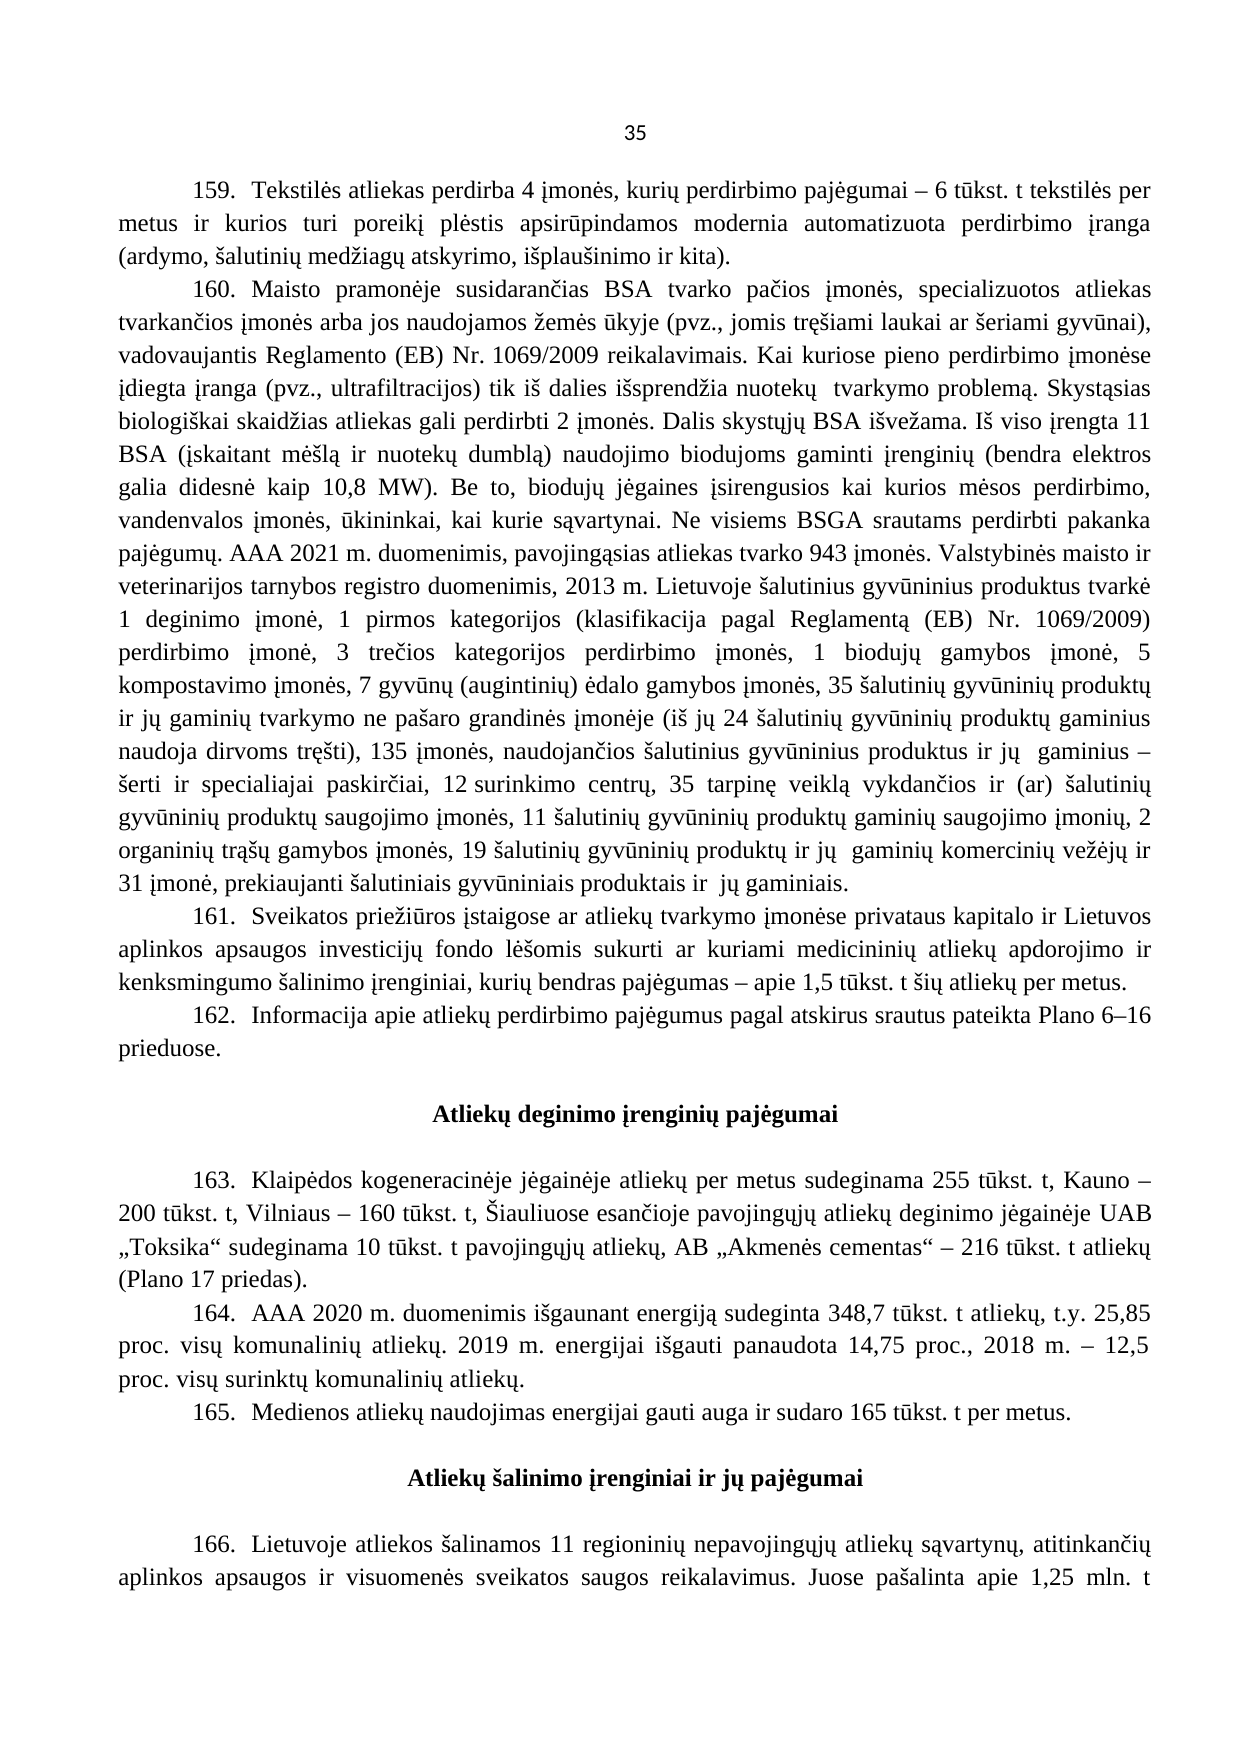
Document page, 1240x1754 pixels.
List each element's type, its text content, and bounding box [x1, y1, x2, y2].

text 164. AAA 2020 m. duomenimis išgaunant energiją sudeginta 348,7 tūkst. t atliekų, t.y. 25,85 proc. visų komunalinių atliekų. 2019 m. energijai išgauti panaudota 14,75 proc., 2018 m. – 12,5 proc. visų surinktų komunalinių atliekų. [118, 1298, 1152, 1392]
text 162. Informacija apie atliekų perdirbimo pajėgumus pagal atskirus srautus pateikta Plano 6–16 prieduose. [118, 1000, 1152, 1062]
text 166. Lietuvoje atliekos šalinamos 11 regioninių nepavojingųjų atliekų sąvartynų, atitinkančių aplinkos apsaugos ir visuomenės sveikatos saugos reikalavimus. Juose pašalinta apie 1,25 mln. t [118, 1529, 1152, 1591]
text 159. Tekstilės atliekas perdirba 4 įmonės, kurių perdirbimo pajėgumai – 6 tūkst. t tekstilės per metus ir kurios turi poreikį plėstis apsirūpindamos modernia automatizuota perdirbimo įranga (ardymo, šalutinių medžiagų atskyrimo, išplaušinimo ir kita). [118, 175, 1152, 270]
text 160. Maisto pramonėje susidarančias BSA tvarko pačios įmonės, specializuotos atliekas tvarkančios įmonės arba jos naudojamos žemės ūkyje (pvz., jomis tręšiami laukai ar šeriami gyvūnai), vadovaujantis Reglamento (EB) Nr. 1069/2009 reikalavimais. Kai kuriose pieno perdirbimo įmonėse įdiegta įranga (pvz., ultrafiltracijos) tik iš dalies išsprendžia nuotekų tvarkymo problemą. Skystąsias biologiškai skaidžias atliekas gali perdirbti 2 įmonės. Dalis skystųjų BSA išvežama. Iš viso įrengta 11 BSA (įskaitant mėšlą ir nuotekų dumblą) naudojimo biodujoms gaminti įrenginių (bendra elektros galia didesnė kaip 10,8 MW). Be to, biodujų jėgaines įsirengusios kai kurios mėsos perdirbimo, vandenvalos įmonės, ūkininkai, kai kurie sąvartynai. Ne visiems BSGA srautams perdirbti pakanka pajėgumų. AAA 2021 m. duomenimis, pavojingąsias atliekas tvarko 943 įmonės. Valstybinės maisto ir veterinarijos tarnybos registro duomenimis, 2013 m. Lietuvoje šalutinius gyvūninius produktus tvarkė 1 deginimo įmonė, 1 pirmos kategorijos (klasifikacija pagal Reglamentą (EB) Nr. 1069/2009) perdirbimo įmonė, 3 trečios kategorijos perdirbimo įmonės, 1 biodujų gamybos įmonė, 5 kompostavimo įmonės, 7 gyvūnų (augintinių) ėdalo gamybos įmonės, 35 šalutinių gyvūninių produktų ir jų gaminių tvarkymo ne pašaro grandinės įmonėje (iš jų 24 šalutinių gyvūninių produktų gaminius naudoja dirvoms tręšti), 135 įmonės, naudojančios šalutinius gyvūninius produktus ir jų gaminius – šerti ir specialiajai paskirčiai, 12 surinkimo centrų, 35 tarpinę veiklą vykdančios ir (ar) šalutinių gyvūninių produktų saugojimo įmonės, 11 šalutinių gyvūninių produktų gaminių saugojimo įmonių, 2 organinių trąšų gamybos įmonės, 19 šalutinių gyvūninių produktų ir jų gaminių komercinių vežėjų ir 31 įmonė, prekiaujanti šalutiniais gyvūniniais produktais ir jų gaminiais. [118, 274, 1152, 897]
text 165. Medienos atliekų naudojimas energijai gauti auga ir sudaro 165 tūkst. t per metus. [118, 1397, 1152, 1425]
text Atliekų deginimo įrenginių pajėgumai [118, 1099, 1152, 1128]
text 163. Klaipėdos kogeneracinėje jėgainėje atliekų per metus sudeginama 255 tūkst. t, Kauno – 200 tūkst. t, Vilniaus – 160 tūkst. t, Šiauliuose esančioje pavojingųjų atliekų deginimo jėgainėje UAB „Toksika“ sudeginama 10 tūkst. t pavojingųjų atliekų, AB „Akmenės cementas“ – 216 tūkst. t atliekų (Plano 17 priedas). [118, 1166, 1152, 1293]
text Atliekų šalinimo įrenginiai ir jų pajėgumai [118, 1463, 1152, 1491]
text 161. Sveikatos priežiūros įstaigose ar atliekų tvarkymo įmonėse privataus kapitalo ir Lietuvos aplinkos apsaugos investicijų fondo lėšomis sukurti ar kuriami medicininių atliekų apdorojimo ir kenksmingumo šalinimo įrenginiai, kurių bendras pajėgumas – apie 1,5 tūkst. t šių atliekų per metus. [118, 901, 1152, 996]
